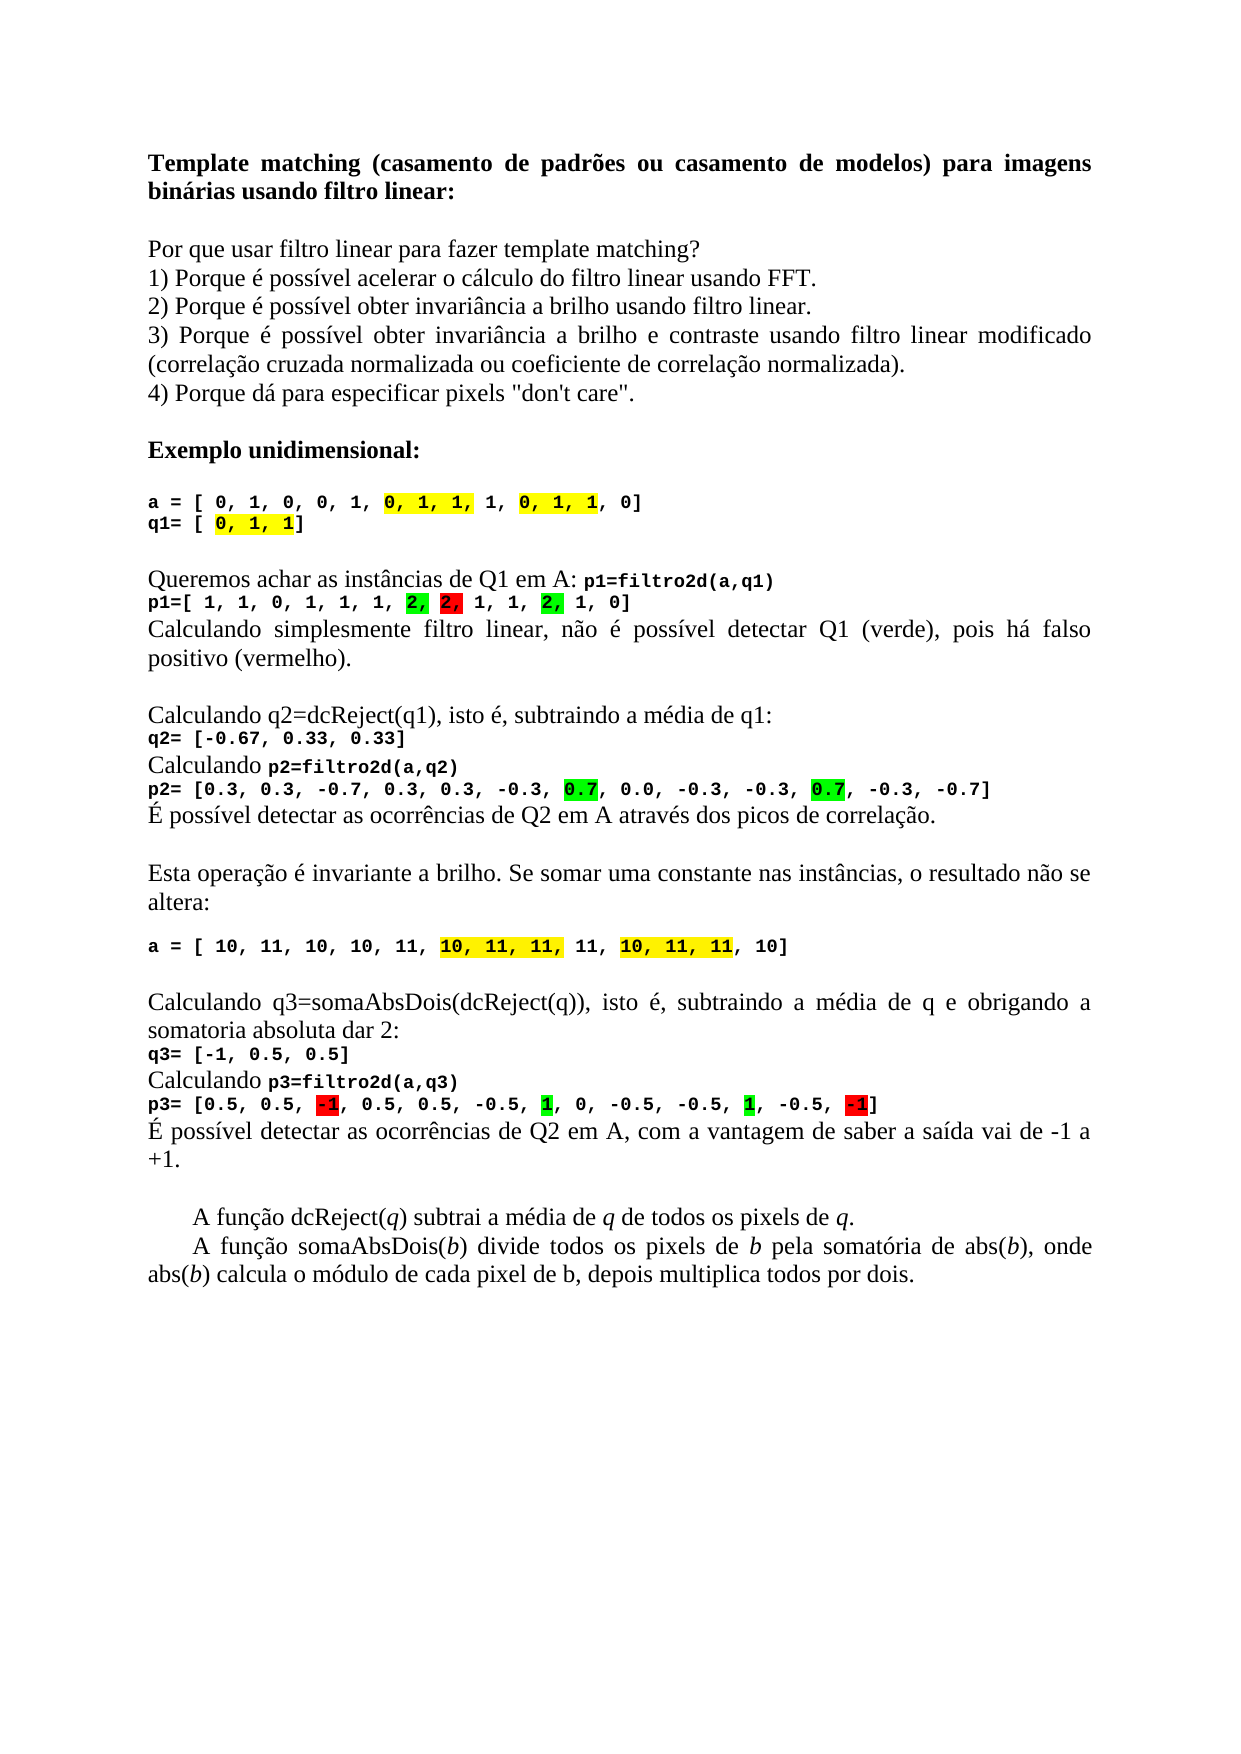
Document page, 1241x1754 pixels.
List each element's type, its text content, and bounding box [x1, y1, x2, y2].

text a = [ 10, 11, 10, 10, 11, 10, 11, 11, 11, 10, 11, 11, 10] [148, 937, 1092, 958]
text Calculando p3=filtro2d(a,q3) [148, 1066, 1092, 1094]
text 4) Porque dá para especificar pixels "don't care". [148, 378, 1092, 406]
text p1=[ 1, 1, 0, 1, 1, 1, 2, 2, 1, 1, 2, 1, 0] [148, 593, 1092, 614]
text a = [ 0, 1, 0, 0, 1, 0, 1, 1, 1, 0, 1, 1, 0] [148, 493, 1092, 514]
text É possível detectar as ocorrências de Q2 em A através dos picos de correlação. [148, 801, 1092, 829]
text 1) Porque é possível acelerar o cálculo do filtro linear usando FFT. [148, 263, 1092, 291]
text Exemplo unidimensional: [148, 435, 1092, 464]
text q3= [-1, 0.5, 0.5] [148, 1044, 1092, 1066]
text A função somaAbsDois(b) divide todos os pixels de b pela somatória de abs(b), onde abs(b) calcula o módulo de cada pixel de b, depois multiplica todos por dois. [148, 1231, 1092, 1288]
text q2= [-0.67, 0.33, 0.33] [148, 729, 1092, 750]
text Queremos achar as instâncias de Q1 em A: p1=filtro2d(a,q1) [148, 564, 1092, 593]
text Por que usar filtro linear para fazer template matching? [148, 234, 1092, 263]
text A função dcReject(q) subtrai a média de q de todos os pixels de q. [148, 1202, 1092, 1231]
text p2= [0.3, 0.3, -0.7, 0.3, 0.3, -0.3, 0.7, 0.0, -0.3, -0.3, 0.7, -0.3, -0.7] [148, 779, 1092, 801]
text É possível detectar as ocorrências de Q2 em A, com a vantagem de saber a saída vai de -1 a +1. [148, 1116, 1092, 1173]
text Esta operação é invariante a brilho. Se somar uma constante nas instâncias, o resultado não se altera: [148, 858, 1092, 916]
text 2) Porque é possível obter invariância a brilho usando filtro linear. [148, 291, 1092, 320]
text Calculando p2=filtro2d(a,q2) [148, 750, 1092, 779]
text q1= [ 0, 1, 1] [148, 514, 1092, 535]
text 3) Porque é possível obter invariância a brilho e contraste usando filtro linear modificado (correlação cruzada normalizada ou coeficiente de correlação normalizada). [148, 320, 1092, 378]
text Calculando q3=somaAbsDois(dcReject(q)), isto é, subtraindo a média de q e obrigando a somatoria absoluta dar 2: [148, 987, 1092, 1044]
text Template matching (casamento de padrões ou casamento de modelos) para imagens binárias usando filtro linear: [148, 148, 1092, 205]
text p3= [0.5, 0.5, -1, 0.5, 0.5, -0.5, 1, 0, -0.5, -0.5, 1, -0.5, -1] [148, 1094, 1092, 1116]
text Calculando simplesmente filtro linear, não é possível detectar Q1 (verde), pois há falso positivo (vermelho). [148, 614, 1092, 672]
text Calculando q2=dcReject(q1), isto é, subtraindo a média de q1: [148, 700, 1092, 729]
